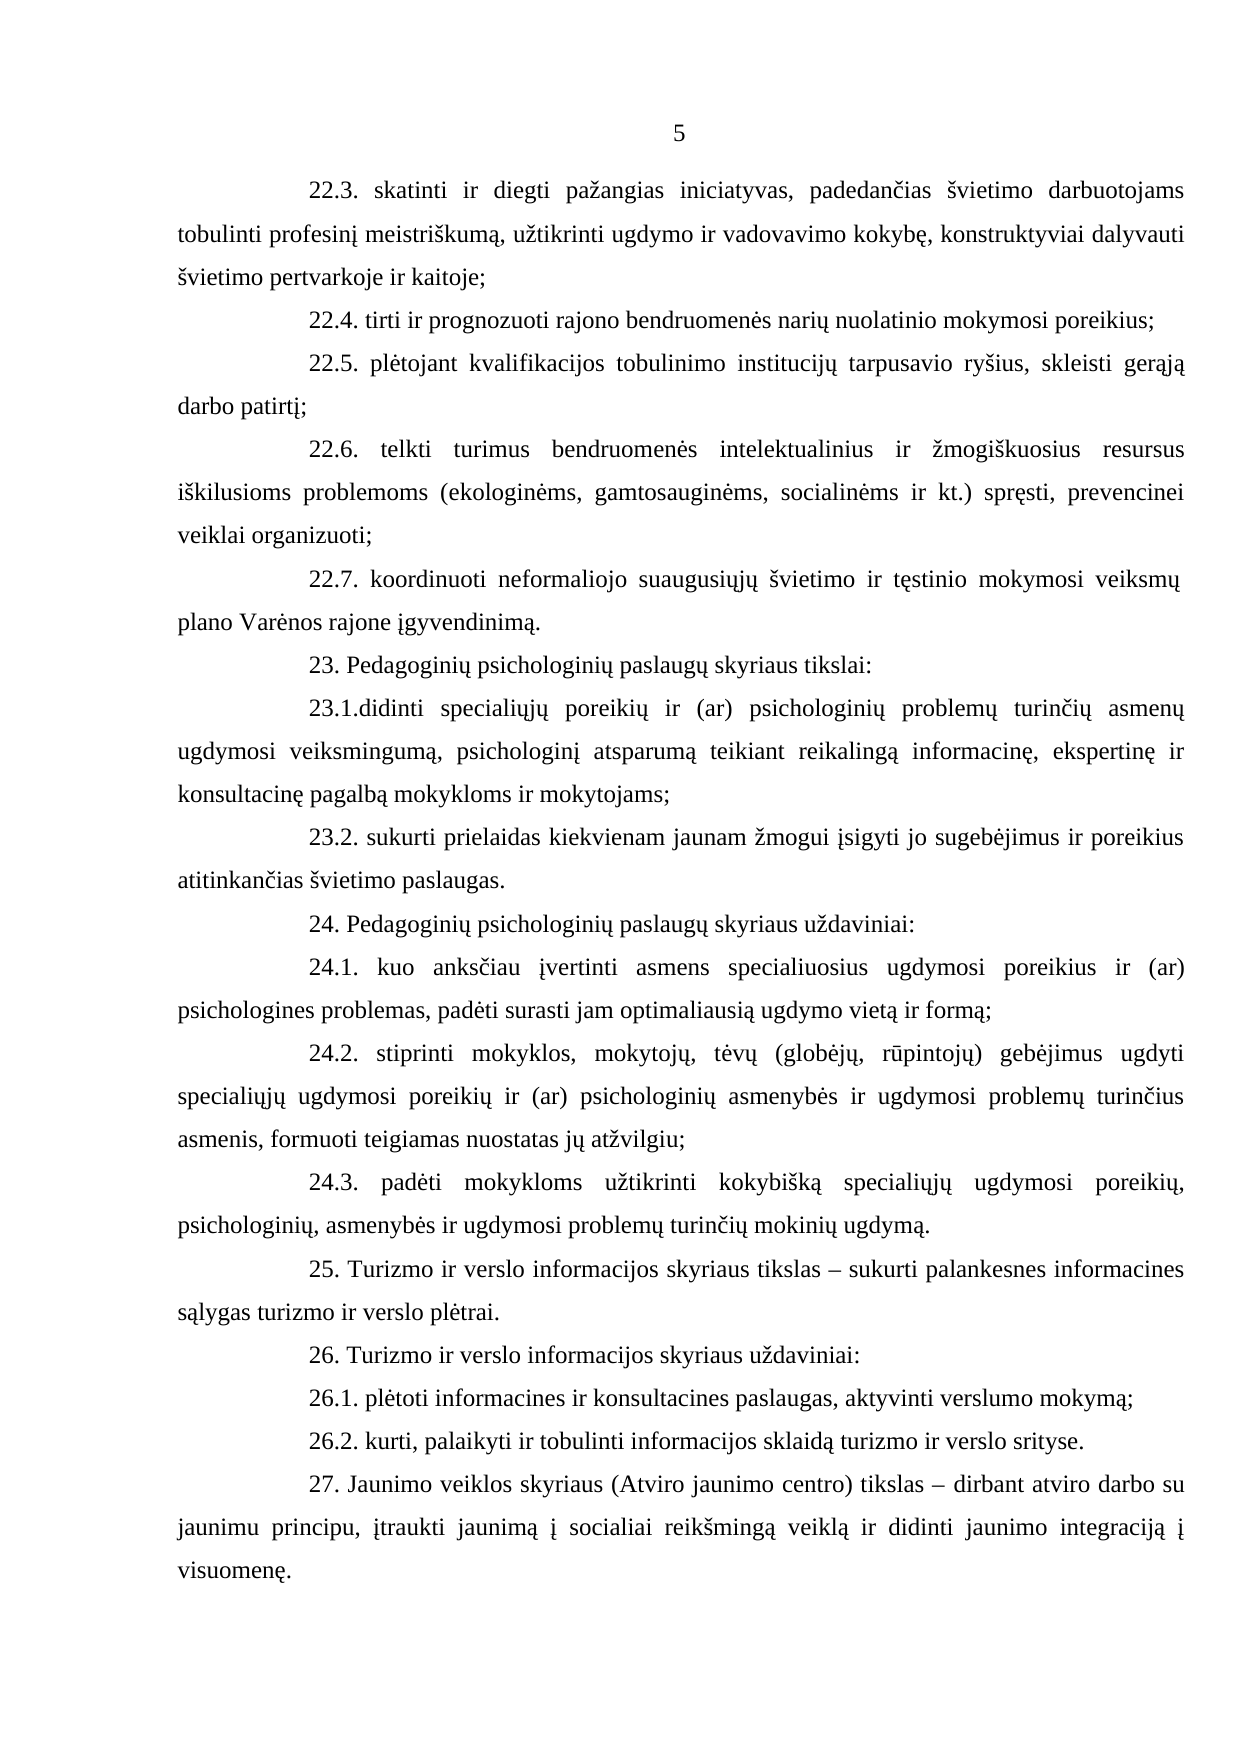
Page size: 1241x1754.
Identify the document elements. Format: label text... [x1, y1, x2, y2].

text 22.6. telkti turimus bendruomenės intelektualinius ir žmogiškuosius resursus iškilusioms problemoms (ekologinėms, gamtosauginėms, socialinėms ir kt.) spręsti, prevencinei veiklai organizuoti; [177, 434, 1185, 549]
text 22.3. skatinti ir diegti pažangias iniciatyvas, padedančias švietimo darbuotojams tobulinti profesinį meistriškumą, užtikrinti ugdymo ir vadovavimo kokybę, konstruktyviai dalyvauti švietimo pertvarkoje ir kaitoje; [177, 176, 1185, 291]
text 24.2. stiprinti mokyklos, mokytojų, tėvų (globėjų, rūpintojų) gebėjimus ugdyti specialiųjų ugdymosi poreikių ir (ar) psichologinių asmenybės ir ugdymosi problemų turinčius asmenis, formuoti teigiamas nuostatas jų atžvilgiu; [177, 1038, 1185, 1153]
text 23.1.didinti specialiųjų poreikių ir (ar) psichologinių problemų turinčių asmenų ugdymosi veiksmingumą, psichologinį atsparumą teikiant reikalingą informacinę, ekspertinę ir konsultacinę pagalbą mokykloms ir mokytojams; [177, 693, 1185, 808]
text 22.4. tirti ir prognozuoti rajono bendruomenės narių nuolatinio mokymosi poreikius; [177, 305, 1185, 334]
text 24. Pedagoginių psichologinių paslaugų skyriaus uždaviniai: [177, 909, 1185, 937]
text 26.1. plėtoti informacines ir konsultacines paslaugas, aktyvinti verslumo mokymą; [177, 1383, 1185, 1412]
text 27. Jaunimo veiklos skyriaus (Atviro jaunimo centro) tikslas – dirbant atviro darbo su jaunimu principu, įtraukti jaunimą į socialiai reikšmingą veiklą ir didinti jaunimo integraciją į visuomenę. [177, 1469, 1185, 1584]
text 22.5. plėtojant kvalifikacijos tobulinimo institucijų tarpusavio ryšius, skleisti gerąją darbo patirtį; [177, 348, 1185, 420]
text 26.2. kurti, palaikyti ir tobulinti informacijos sklaidą turizmo ir verslo srityse. [177, 1426, 1185, 1455]
text 26. Turizmo ir verslo informacijos skyriaus uždaviniai: [177, 1340, 1185, 1369]
text 24.1. kuo anksčiau įvertinti asmens specialiuosius ugdymosi poreikius ir (ar) psichologines problemas, padėti surasti jam optimaliausią ugdymo vietą ir formą; [177, 952, 1185, 1024]
text 25. Turizmo ir verslo informacijos skyriaus tikslas – sukurti palankesnes informacines sąlygas turizmo ir verslo plėtrai. [177, 1254, 1185, 1326]
text 23. Pedagoginių psichologinių paslaugų skyriaus tikslai: [177, 650, 1185, 679]
text 22.7. koordinuoti neformaliojo suaugusiųjų švietimo ir tęstinio mokymosi veiksmų plano Varėnos rajone įgyvendinimą. [177, 564, 1181, 636]
text 23.2. sukurti prielaidas kiekvienam jaunam žmogui įsigyti jo sugebėjimus ir poreikius atitinkančias švietimo paslaugas. [177, 822, 1185, 894]
text 24.3. padėti mokykloms užtikrinti kokybišką specialiųjų ugdymosi poreikių, psichologinių, asmenybės ir ugdymosi problemų turinčių mokinių ugdymą. [177, 1167, 1185, 1239]
